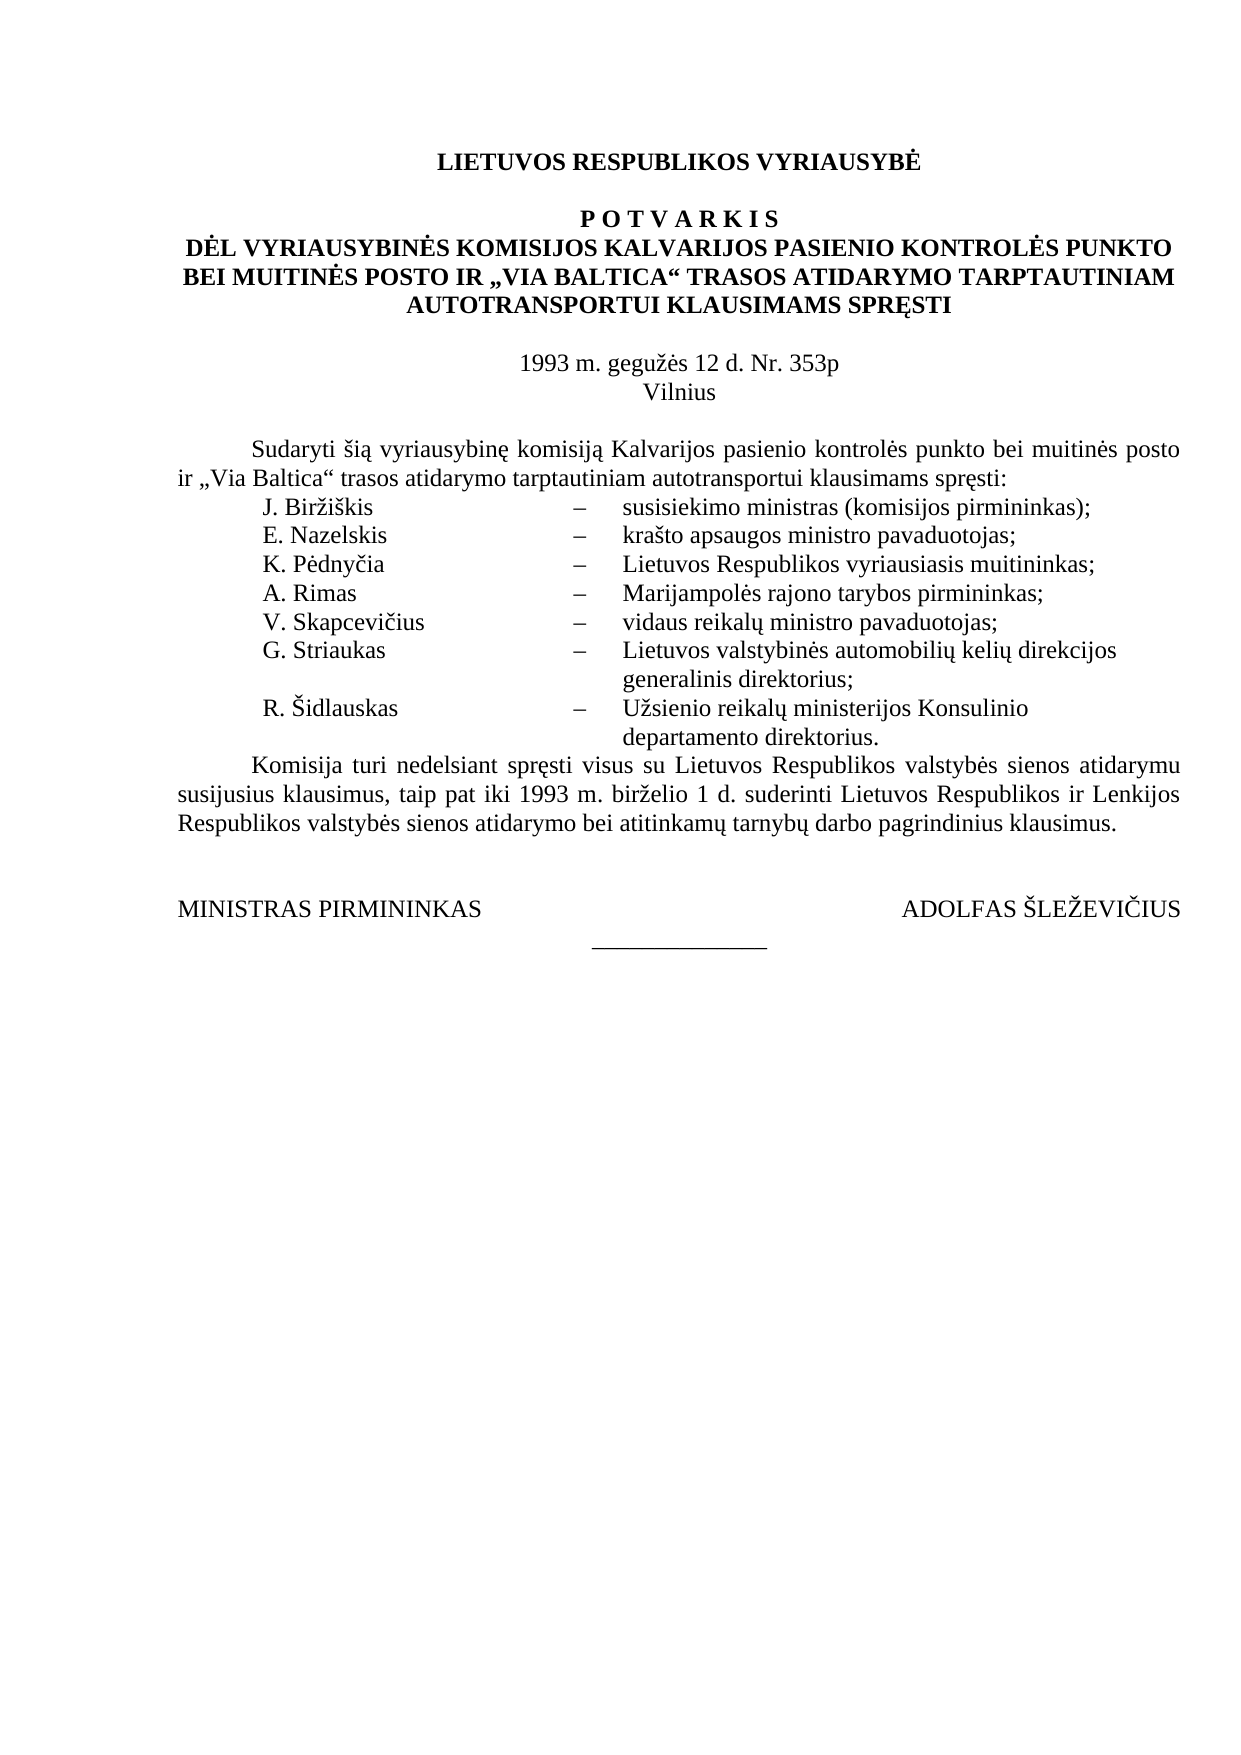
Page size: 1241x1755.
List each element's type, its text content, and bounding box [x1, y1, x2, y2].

text LIETUVOS RESPUBLIKOS VYRIAUSYBĖ [177, 147, 1181, 176]
table_cell – [562, 636, 611, 693]
table_cell R. Šidlauskas [177, 693, 562, 751]
table_header J. Biržiškis [177, 492, 562, 521]
text MINISTRAS PIRMININKAS ADOLFAS ŠLEŽEVIČIUS [177, 894, 1181, 923]
table_cell vidaus reikalų ministro pavaduotojas; [611, 607, 1181, 636]
text P O T V A R K I S [177, 204, 1181, 233]
text Vilnius [177, 377, 1181, 406]
table_cell – [562, 521, 611, 549]
text ______________ [177, 923, 1181, 952]
table_cell Lietuvos Respublikos vyriausiasis muitininkas; [611, 549, 1181, 578]
table_cell K. Pėdnyčia [177, 549, 562, 578]
table_cell G. Striaukas [177, 636, 562, 693]
table_header – [562, 492, 611, 521]
table_cell Marijampolės rajono tarybos pirmininkas; [611, 578, 1181, 607]
table_cell krašto apsaugos ministro pavaduotojas; [611, 521, 1181, 549]
text Sudaryti šią vyriausybinę komisiją Kalvarijos pasienio kontrolės punkto bei muitinės posto ir „Via Baltica“ trasos atidarymo tarptautiniam autotransportui klausimams spręsti: [177, 434, 1181, 492]
text Komisija turi nedelsiant spręsti visus su Lietuvos Respublikos valstybės sienos atidarymu susijusius klausimus, taip pat iki 1993 m. birželio 1 d. suderinti Lietuvos Respublikos ir Lenkijos Respublikos valstybės sienos atidarymo bei atitinkamų tarnybų darbo pagrindinius klausimus. [177, 751, 1181, 837]
table_cell – [562, 578, 611, 607]
table_cell A. Rimas [177, 578, 562, 607]
table_cell – [562, 607, 611, 636]
table_cell – [562, 693, 611, 751]
text 1993 m. gegužės 12 d. Nr. 353p [177, 348, 1181, 377]
table_cell – [562, 549, 611, 578]
table_cell Lietuvos valstybinės automobilių kelių direkcijos generalinis direktorius; [611, 636, 1181, 693]
table_cell E. Nazelskis [177, 521, 562, 549]
table_header susisiekimo ministras (komisijos pirmininkas); [611, 492, 1181, 521]
text DĖL VYRIAUSYBINĖS KOMISIJOS KALVARIJOS PASIENIO KONTROLĖS PUNKTO BEI MUITINĖS POSTO IR „VIA BALTICA“ TRASOS ATIDARYMO TARPTAUTINIAM AUTOTRANSPORTUI KLAUSIMAMS SPRĘSTI [177, 233, 1181, 319]
table_cell V. Skapcevičius [177, 607, 562, 636]
table_cell Užsienio reikalų ministerijos Konsulinio departamento direktorius. [611, 693, 1181, 751]
